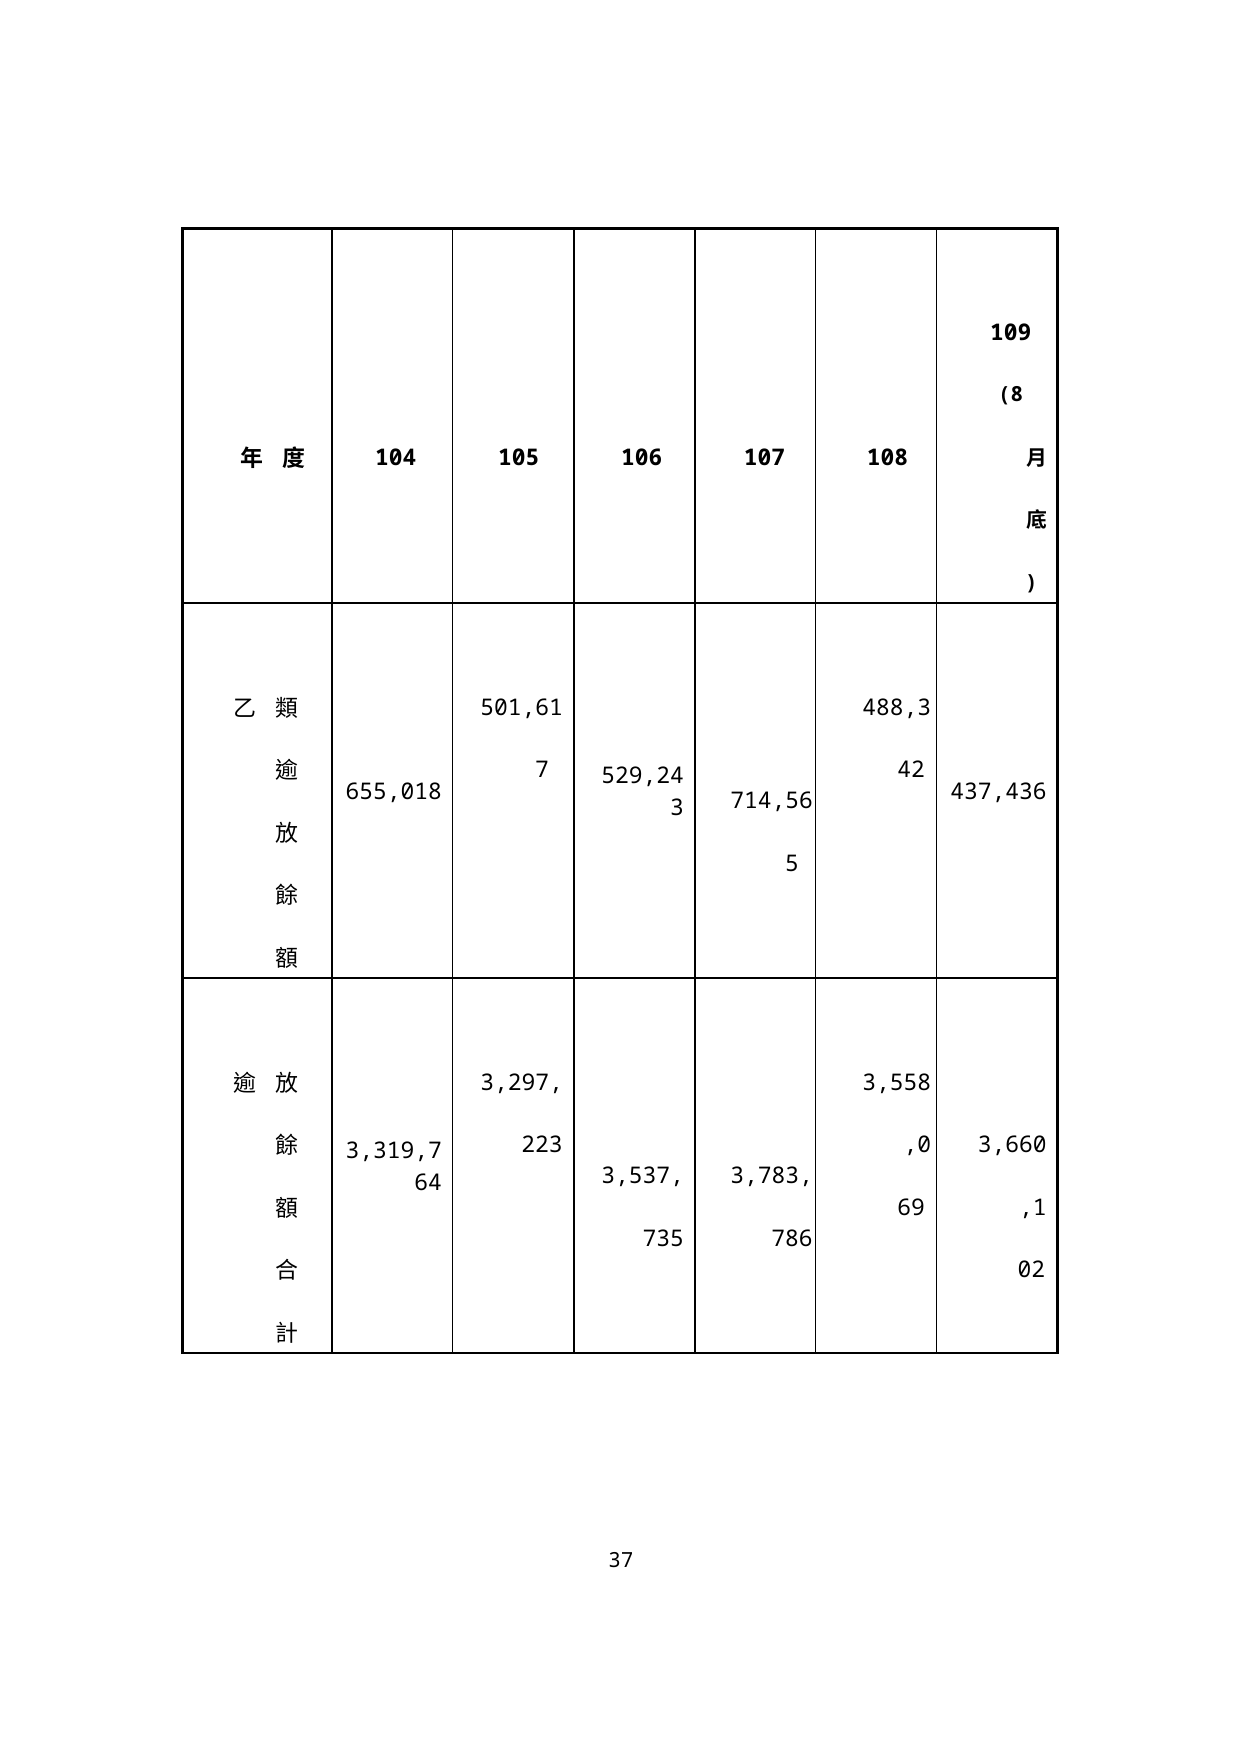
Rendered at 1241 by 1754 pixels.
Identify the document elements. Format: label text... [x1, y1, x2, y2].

table_cell 3,783,786 [696, 979, 815, 1352]
table_header 108 [816, 230, 936, 602]
table_cell 437,436 [937, 604, 1056, 977]
table_header 107 [696, 230, 815, 602]
table_cell 逾放餘額合計 [184, 979, 331, 1352]
table_header 109 (8月底) [937, 230, 1056, 602]
table_header 106 [575, 230, 694, 602]
table_cell 655,018 [333, 604, 452, 977]
table_header 年度 [184, 230, 331, 602]
table_cell 501,617 [453, 604, 573, 977]
table_cell 529,243 [575, 604, 694, 977]
table_cell 3,297,223 [453, 979, 573, 1352]
table_header 105 [453, 230, 573, 602]
table_cell 3,660,102 [937, 979, 1056, 1352]
table_cell 乙類逾放餘額 [184, 604, 331, 977]
table_cell 714,565 [696, 604, 815, 977]
table_cell 3,319,764 [333, 979, 452, 1352]
table_header 104 [333, 230, 452, 602]
table_cell 488,342 [816, 604, 936, 977]
table_cell 3,558,069 [816, 979, 936, 1352]
table_cell 3,537,735 [575, 979, 694, 1352]
